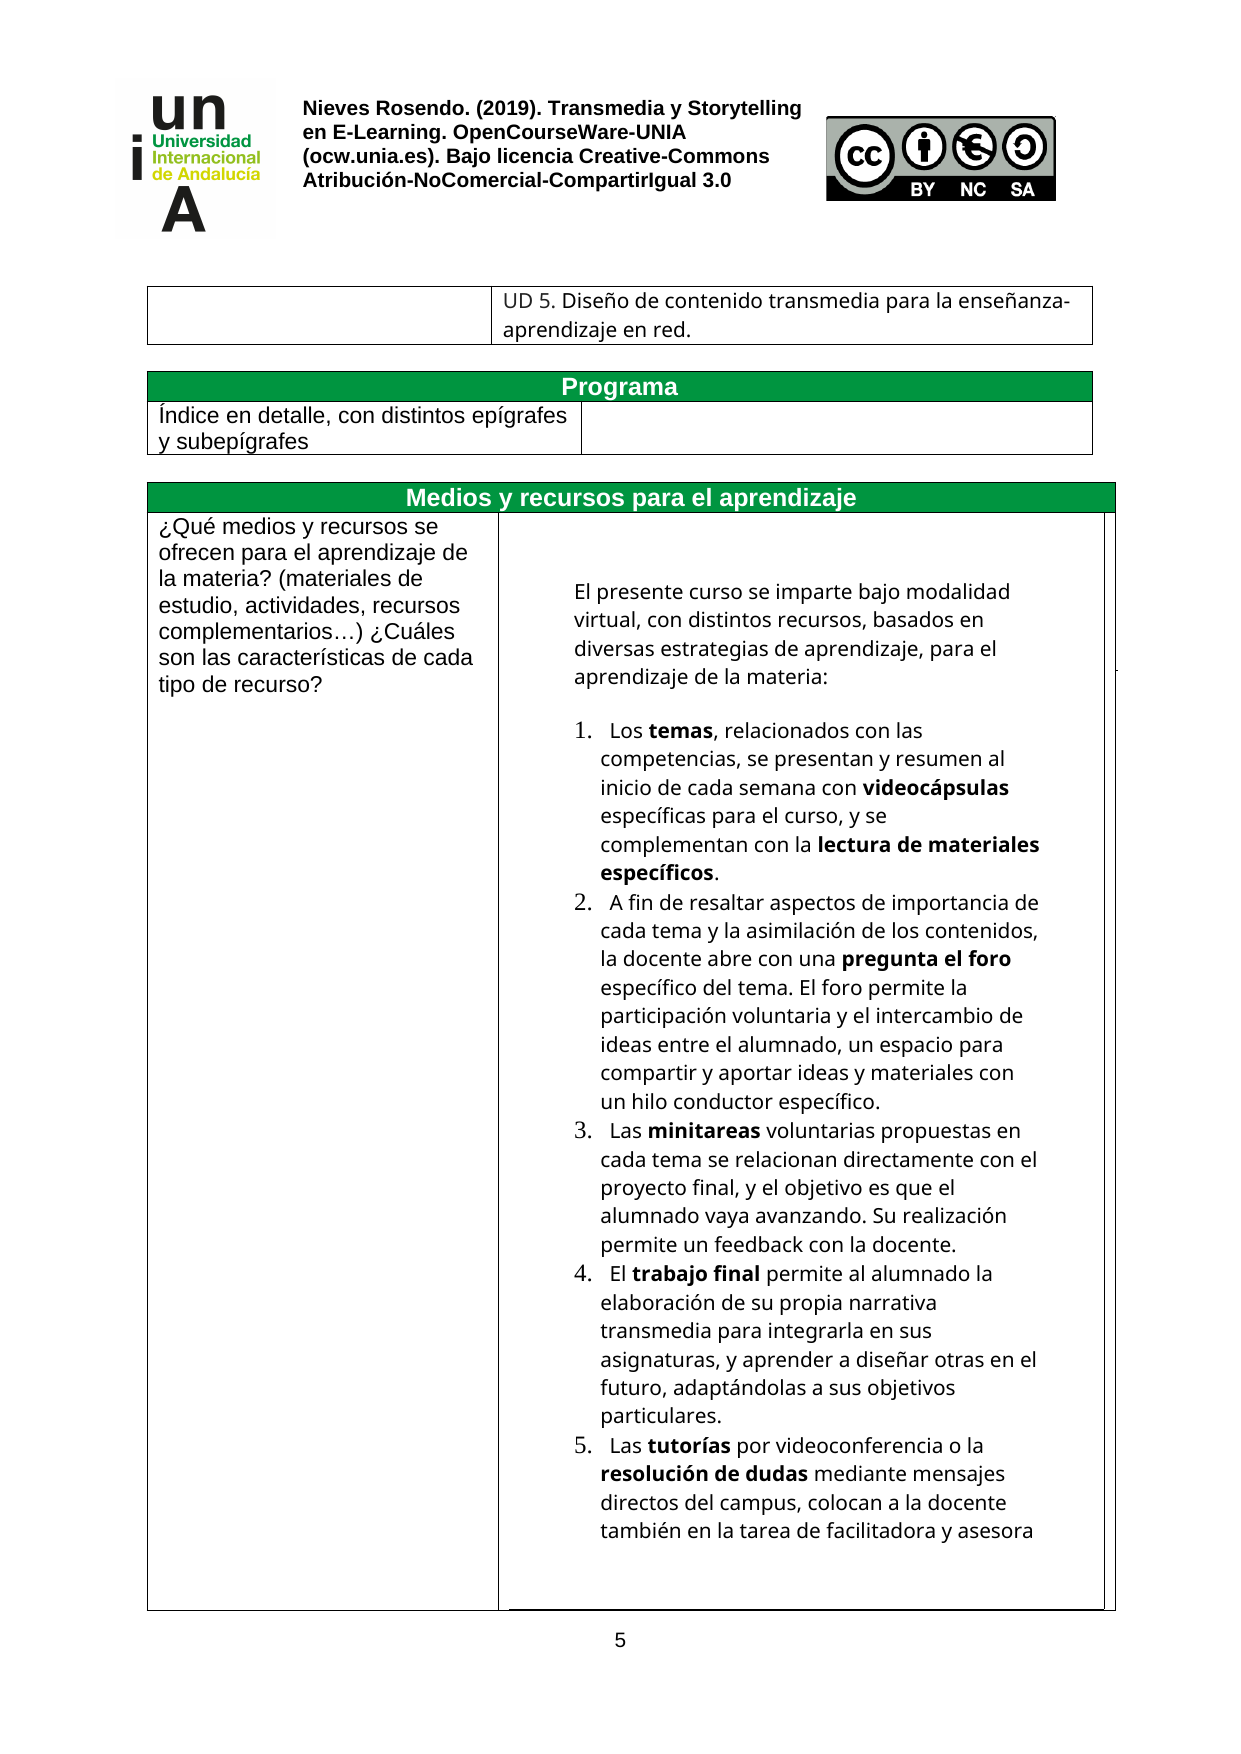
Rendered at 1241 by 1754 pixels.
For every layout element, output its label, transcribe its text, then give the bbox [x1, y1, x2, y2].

table_header Medios y recursos para el aprendizaje [148, 483, 1115, 512]
table_header Programa [148, 372, 1092, 401]
table_cell El presente curso se imparte bajo modalidad virtual, con distintos recursos, basados en diversas estrategias de aprendizaje, para el aprendizaje de la materia: Los temas, relacionados con las competencias, se presentan y resumen al inicio de cada semana con videocápsulas específicas para el curso, y se complementan con la lectura de materiales específicos. A fin de resaltar aspectos de importancia de cada tema y la asimilación de los contenidos, la docente abre con una pregunta el foro específico del tema. El foro permite la participación voluntaria y el intercambio de ideas entre el alumnado, un espacio para compartir y aportar ideas y materiales con un hilo conductor específico. Las minitareas voluntarias propuestas en cada tema se relacionan directamente con el proyecto final, y el objetivo es que el alumnado vaya avanzando. Su realización permite un feedback con la docente. El trabajo final permite al alumnado la elaboración de su propia narrativa transmedia para integrarla en sus asignaturas, y aprender a diseñar otras en el futuro, adaptándolas a sus objetivos particulares. Las tutorías por videoconferencia o la resolución de dudas mediante mensajes directos del campus, colocan a la docente también en la tarea de facilitadora y asesora [499, 513, 1104, 1609]
table_cell Índice en detalle, con distintos epígrafes y subepígrafes [148, 402, 581, 454]
table_cell ¿Qué medios y recursos se ofrecen para el aprendizaje de la materia? (materiales de estudio, actividades, recursos complementarios…) ¿Cuáles son las características de cada tipo de recurso? [148, 513, 498, 1609]
table_cell UD 5. Diseño de contenido transmedia para la enseñanza-aprendizaje en red. [492, 287, 1092, 343]
table_cell [148, 287, 491, 343]
table_cell [582, 402, 1092, 454]
